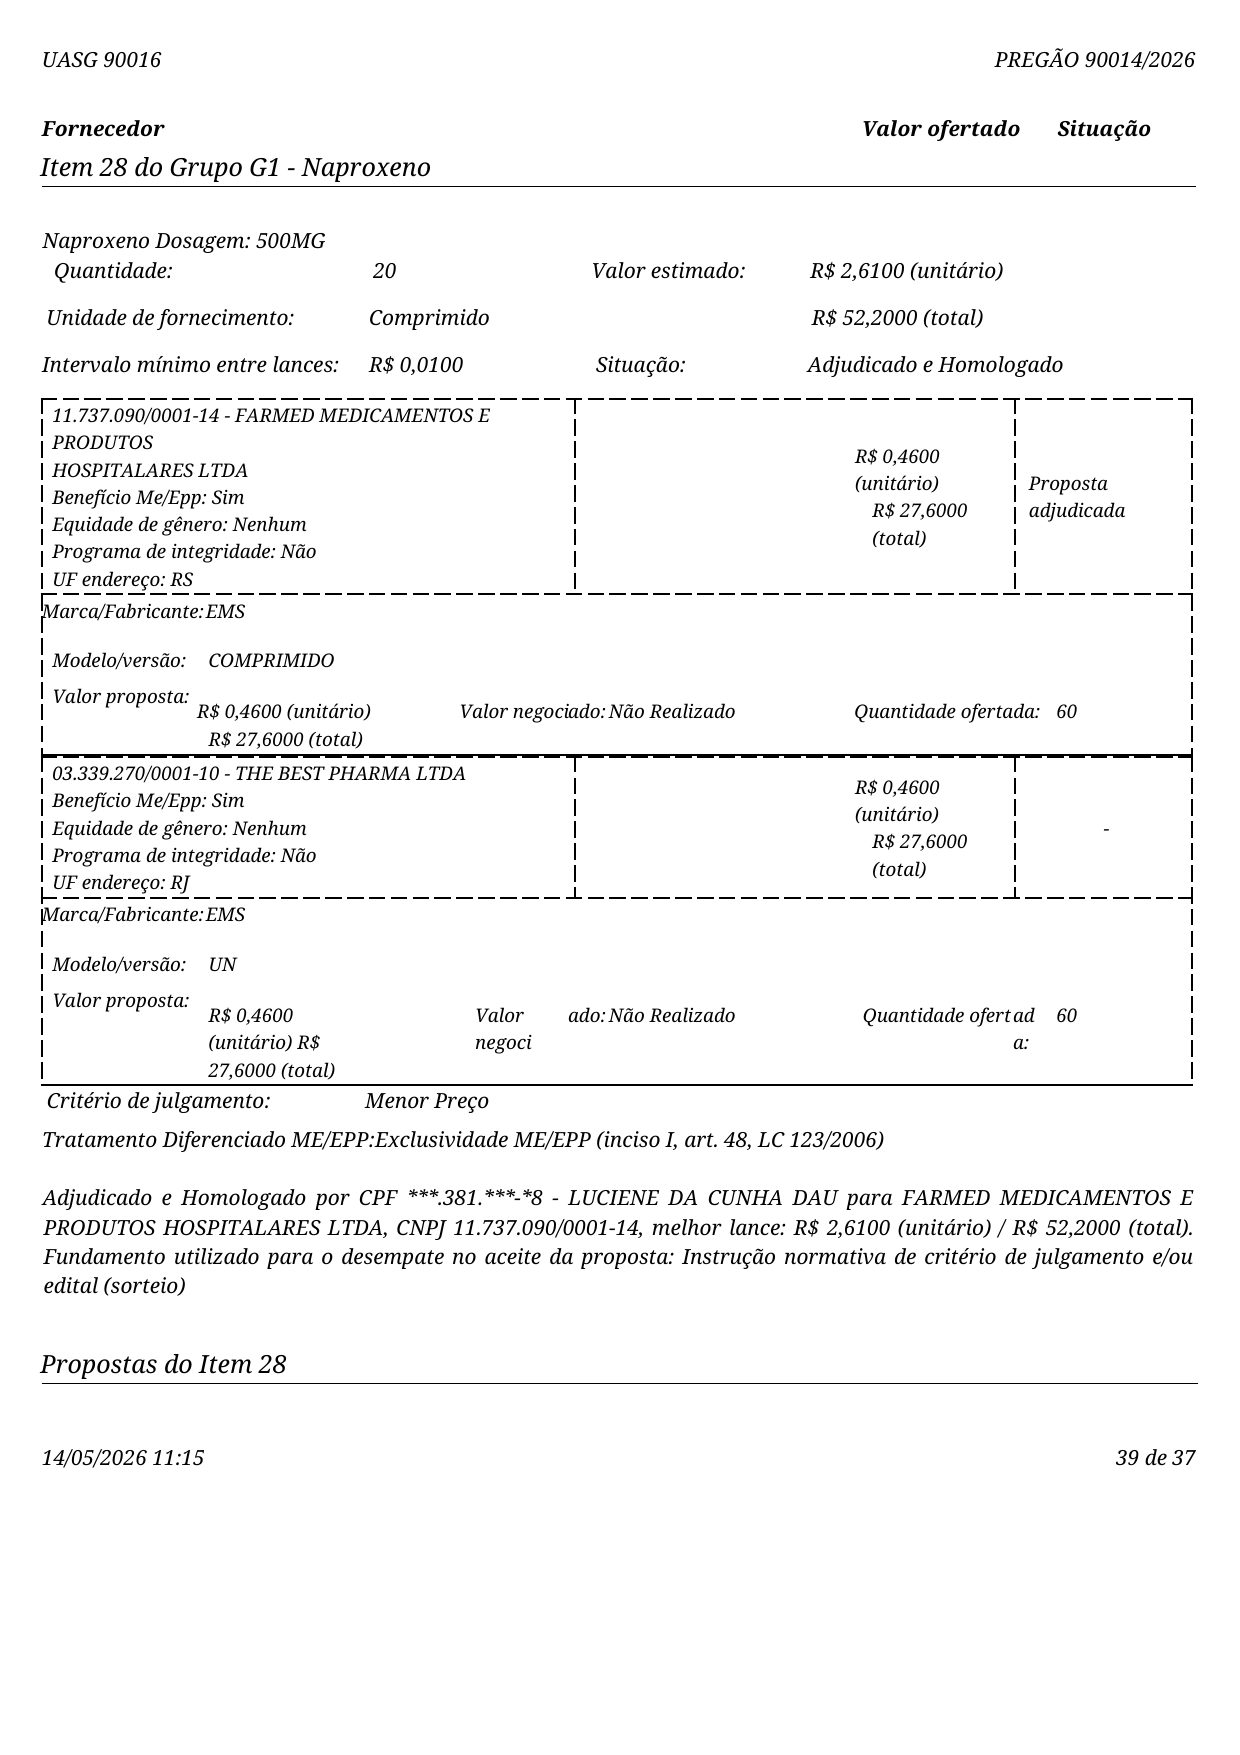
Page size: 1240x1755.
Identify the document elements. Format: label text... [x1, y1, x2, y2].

table_cell Modelo/versão: Valor proposta: [42, 948, 197, 1084]
table_cell [823, 593, 1192, 645]
text Naproxeno Dosagem: 500MG [42, 226, 1198, 254]
table_cell [823, 645, 1192, 694]
table_header [575, 398, 823, 593]
table_header 11.737.090/0001-14 - FARMED MEDICAMENTOS E PRODUTOS HOSPITALARES LTDA Benefício Me/Epp: Sim Equidade de gênero: Nenhum Programa de integridade: Não UF endereço: RS [42, 398, 575, 593]
table_cell UN [197, 948, 475, 997]
table_cell [575, 948, 823, 997]
text Propostas do Item 28 [40, 1347, 1198, 1381]
table_cell R$ 0,4600 (unitário) R$ 27,6000 (total) [197, 998, 475, 1084]
text Tratamento Diferenciado ME/EPP: Exclusividade ME/EPP (inciso I, art. 48, LC 123/2006) [42, 1126, 1198, 1154]
table_cell R$ 0,4600 (unitário) Valor negoci R$ 27,6000 (total) [197, 694, 575, 753]
table_header [575, 756, 823, 897]
table_cell [475, 897, 575, 948]
table_header R$ 0,4600 (unitário) R$ 27,6000 (total) [823, 398, 1014, 593]
table_header Proposta adjudicada [1015, 398, 1192, 593]
table_header R$ 0,4600 (unitário) R$ 27,6000 (total) [823, 756, 1014, 897]
table_cell Valor negoci [475, 998, 575, 1084]
text Unidade de fornecimento: Comprimido R$ 52,2000 (total) [42, 303, 1198, 332]
text Quantidade: 20 Valor estimado: R$ 2,6100 (unitário) [42, 256, 1198, 284]
table_cell [1015, 897, 1098, 948]
table_cell COMPRIMIDO [197, 645, 575, 694]
table_cell Quantidade ofert [823, 998, 1014, 1084]
table_cell Marca/Fabricante: EMS [42, 593, 575, 645]
table_cell Quantidade ofertada: [823, 694, 1046, 753]
table_cell Modelo/versão: Valor proposta: [42, 645, 197, 753]
table_cell [1015, 948, 1098, 997]
table_cell ada: [1015, 998, 1046, 1084]
table_cell [575, 645, 823, 694]
text Critério de julgamento: Menor Preço [42, 1086, 1198, 1115]
table_cell [1099, 948, 1192, 997]
table_cell 60 [1046, 694, 1192, 753]
table_cell [823, 948, 1014, 997]
text Intervalo mínimo entre lances: R$ 0,0100 Situação: Adjudicado e Homologado [42, 350, 1198, 379]
text Adjudicado e Homologado por CPF ***.381.***-*8 - LUCIENE DA CUNHA DAU para FARMED MEDICAMENTOS E PRODUTOS HOSPITALARES LTDA, CNPJ 11.737.090/0001-14, melhor lance: R$ 2,6100 (unitário) / R$ 52,2000 (total). Fundamento utilizado para o desempate no aceite da proposta: Instrução normativa de critério de julgamento e/ou edital (sorteio) [42, 1183, 1198, 1300]
table_cell [823, 897, 1014, 948]
table_cell ado: Não Realizado [575, 694, 823, 753]
table_cell [1099, 897, 1192, 948]
table_cell [1099, 998, 1192, 1084]
table_cell ado: Não Realizado [575, 998, 823, 1084]
table_header [1015, 756, 1098, 897]
table_header [475, 756, 575, 897]
table_header - [1099, 756, 1192, 897]
table_cell Marca/Fabricante: EMS [42, 897, 475, 948]
table_cell [575, 593, 823, 645]
text Item 28 do Grupo G1 - Naproxeno [40, 150, 1198, 184]
table_cell [575, 897, 823, 948]
table_header 03.339.270/0001-10 - THE BEST PHARMA LTDA Benefício Me/Epp: Sim Equidade de gênero: Nenhum Programa de integridade: Não UF endereço: RJ [42, 756, 475, 897]
table_cell 60 [1046, 998, 1098, 1084]
table_cell [475, 948, 575, 997]
